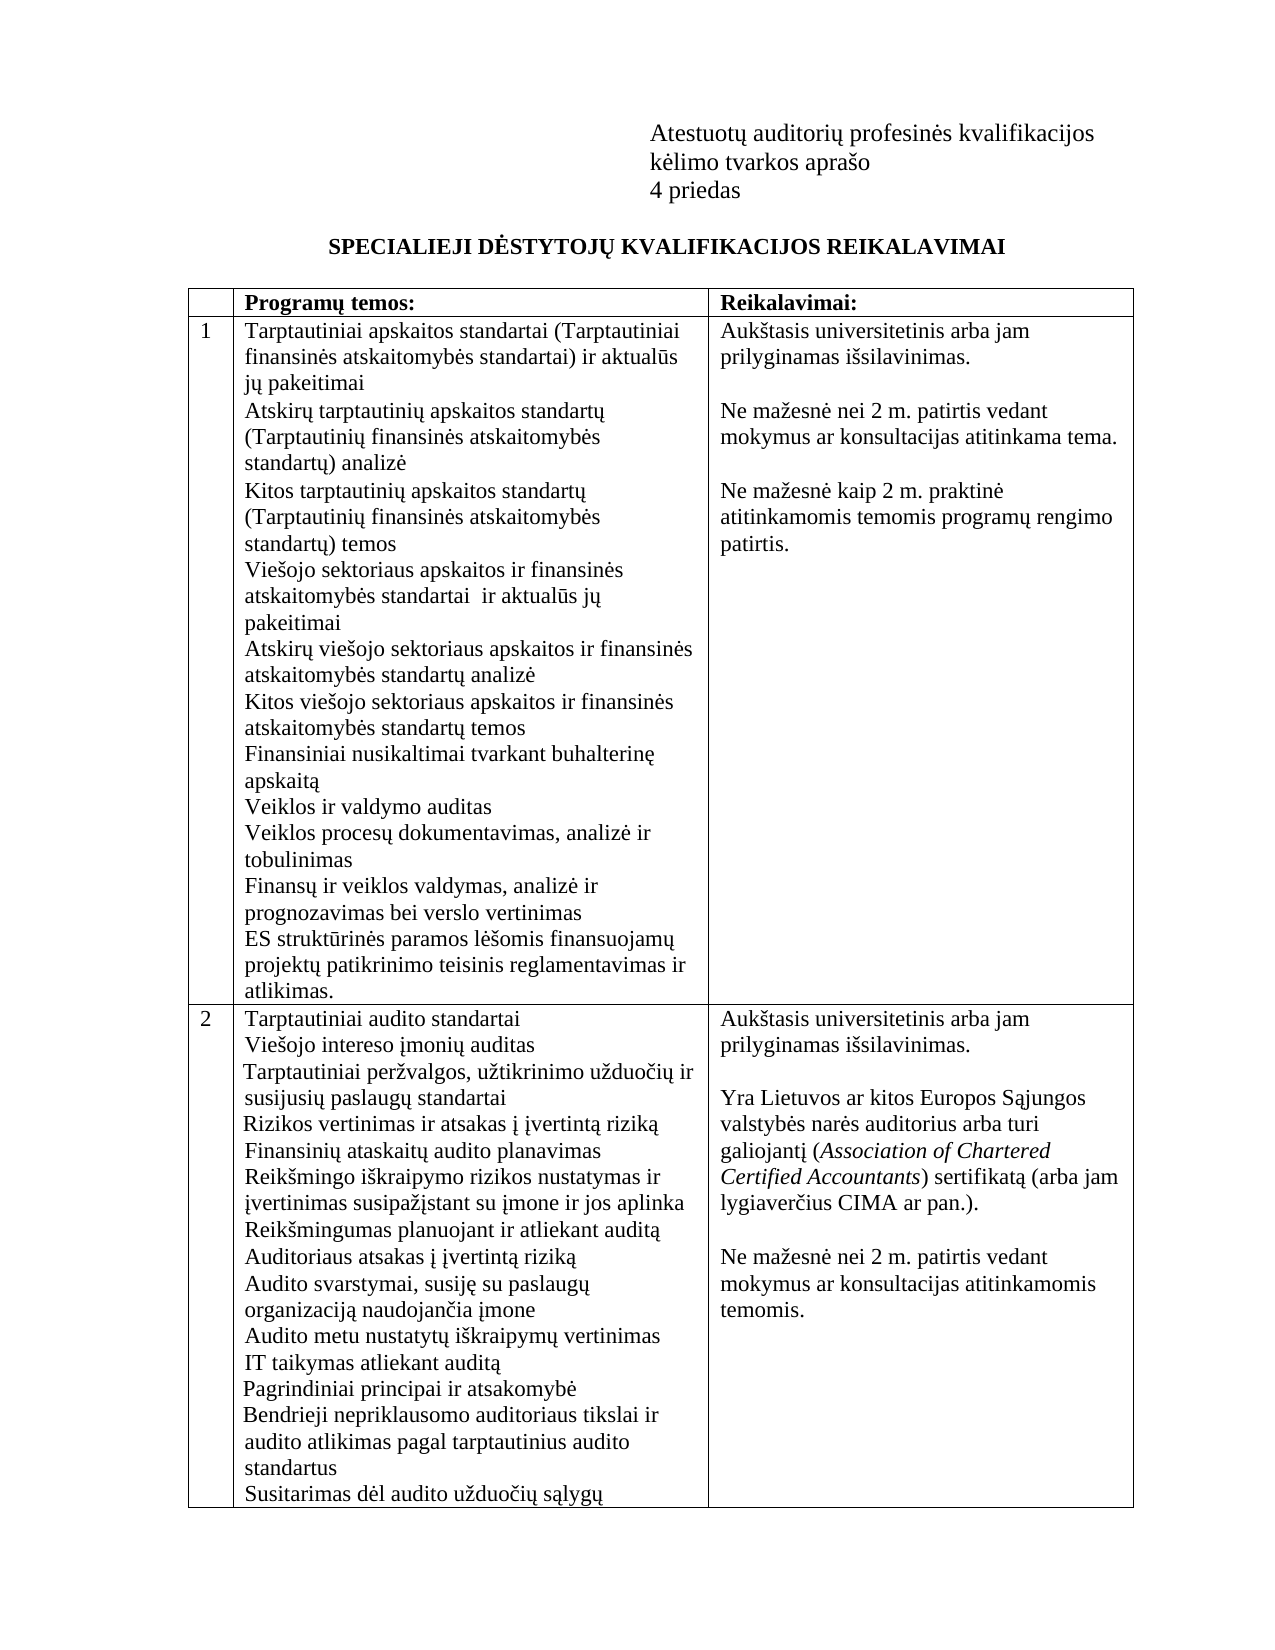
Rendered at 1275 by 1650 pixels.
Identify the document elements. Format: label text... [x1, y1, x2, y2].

table_header Programų temos: [234, 289, 708, 316]
text 4 priedas [649, 176, 1157, 204]
table_header [189, 289, 233, 316]
table_cell Aukštasis universitetinis arba jam prilyginamas išsilavinimas. [709, 317, 1133, 396]
text SPECIALIEJI dėstytojų KVALIFIKACIJOS REIKALAVIMAI [177, 233, 1157, 259]
table_cell Ne mažesnė nei 2 m. patirtis vedant mokymus ar konsultacijas atitinkama tema. [709, 396, 1133, 476]
table_cell Tarptautiniai audito standartai Viešojo intereso įmonių auditas Tarptautiniai peržvalgos, užtikrinimo užduočių ir susijusių paslaugų standartai Rizikos vertinimas ir atsakas į įvertintą riziką Finansinių ataskaitų audito planavimas Reikšmingo iškraipymo rizikos nustatymas ir įvertinimas susipažįstant su įmone ir jos aplinka Reikšmingumas planuojant ir atliekant auditą [234, 1005, 708, 1242]
table_cell 2 [189, 1005, 233, 1507]
table_cell Ne mažesnė nei 2 m. patirtis vedant mokymus ar konsultacijas atitinkamomis temomis. [709, 1242, 1133, 1507]
table_cell Kitos tarptautinių apskaitos standartų (Tarptautinių finansinės atskaitomybės standartų) temos Viešojo sektoriaus apskaitos ir finansinės atskaitomybės standartai ir aktualūs jų pakeitimai Atskirų viešojo sektoriaus apskaitos ir finansinės atskaitomybės standartų analizė Kitos viešojo sektoriaus apskaitos ir finansinės atskaitomybės standartų temos Finansiniai nusikaltimai tvarkant buhalterinę apskaitą Veiklos ir valdymo auditas Veiklos procesų dokumentavimas, analizė ir tobulinimas Finansų ir veiklos valdymas, analizė ir prognozavimas bei verslo vertinimas ES struktūrinės paramos lėšomis finansuojamų projektų patikrinimo teisinis reglamentavimas ir atlikimas. [234, 476, 708, 1004]
table_cell Atskirų tarptautinių apskaitos standartų (Tarptautinių finansinės atskaitomybės standartų) analizė [234, 396, 708, 476]
table_cell Ne mažesnė kaip 2 m. praktinė atitinkamomis temomis programų rengimo patirtis. [709, 476, 1133, 1004]
table_cell Auditoriaus atsakas į įvertintą riziką Audito svarstymai, susiję su paslaugų organizaciją naudojančia įmone Audito metu nustatytų iškraipymų vertinimas IT taikymas atliekant auditą Pagrindiniai principai ir atsakomybė Bendrieji nepriklausomo auditoriaus tikslai ir audito atlikimas pagal tarptautinius audito standartus Susitarimas dėl audito užduočių sąlygų [234, 1242, 708, 1507]
table_cell Tarptautiniai apskaitos standartai (Tarptautiniai finansinės atskaitomybės standartai) ir aktualūs jų pakeitimai [234, 317, 708, 396]
text Atestuotų auditorių profesinės kvalifikacijos [649, 118, 1157, 147]
table_header Reikalavimai: [709, 289, 1133, 316]
table_cell Aukštasis universitetinis arba jam prilyginamas išsilavinimas. Yra Lietuvos ar kitos Europos Sąjungos valstybės narės auditorius arba turi galiojantį (Association of Chartered Certified Accountants) sertifikatą (arba jam lygiaverčius CIMA ar pan.). [709, 1005, 1133, 1242]
table_cell 1 [189, 317, 233, 1004]
text kėlimo tvarkos aprašo [649, 147, 1157, 176]
